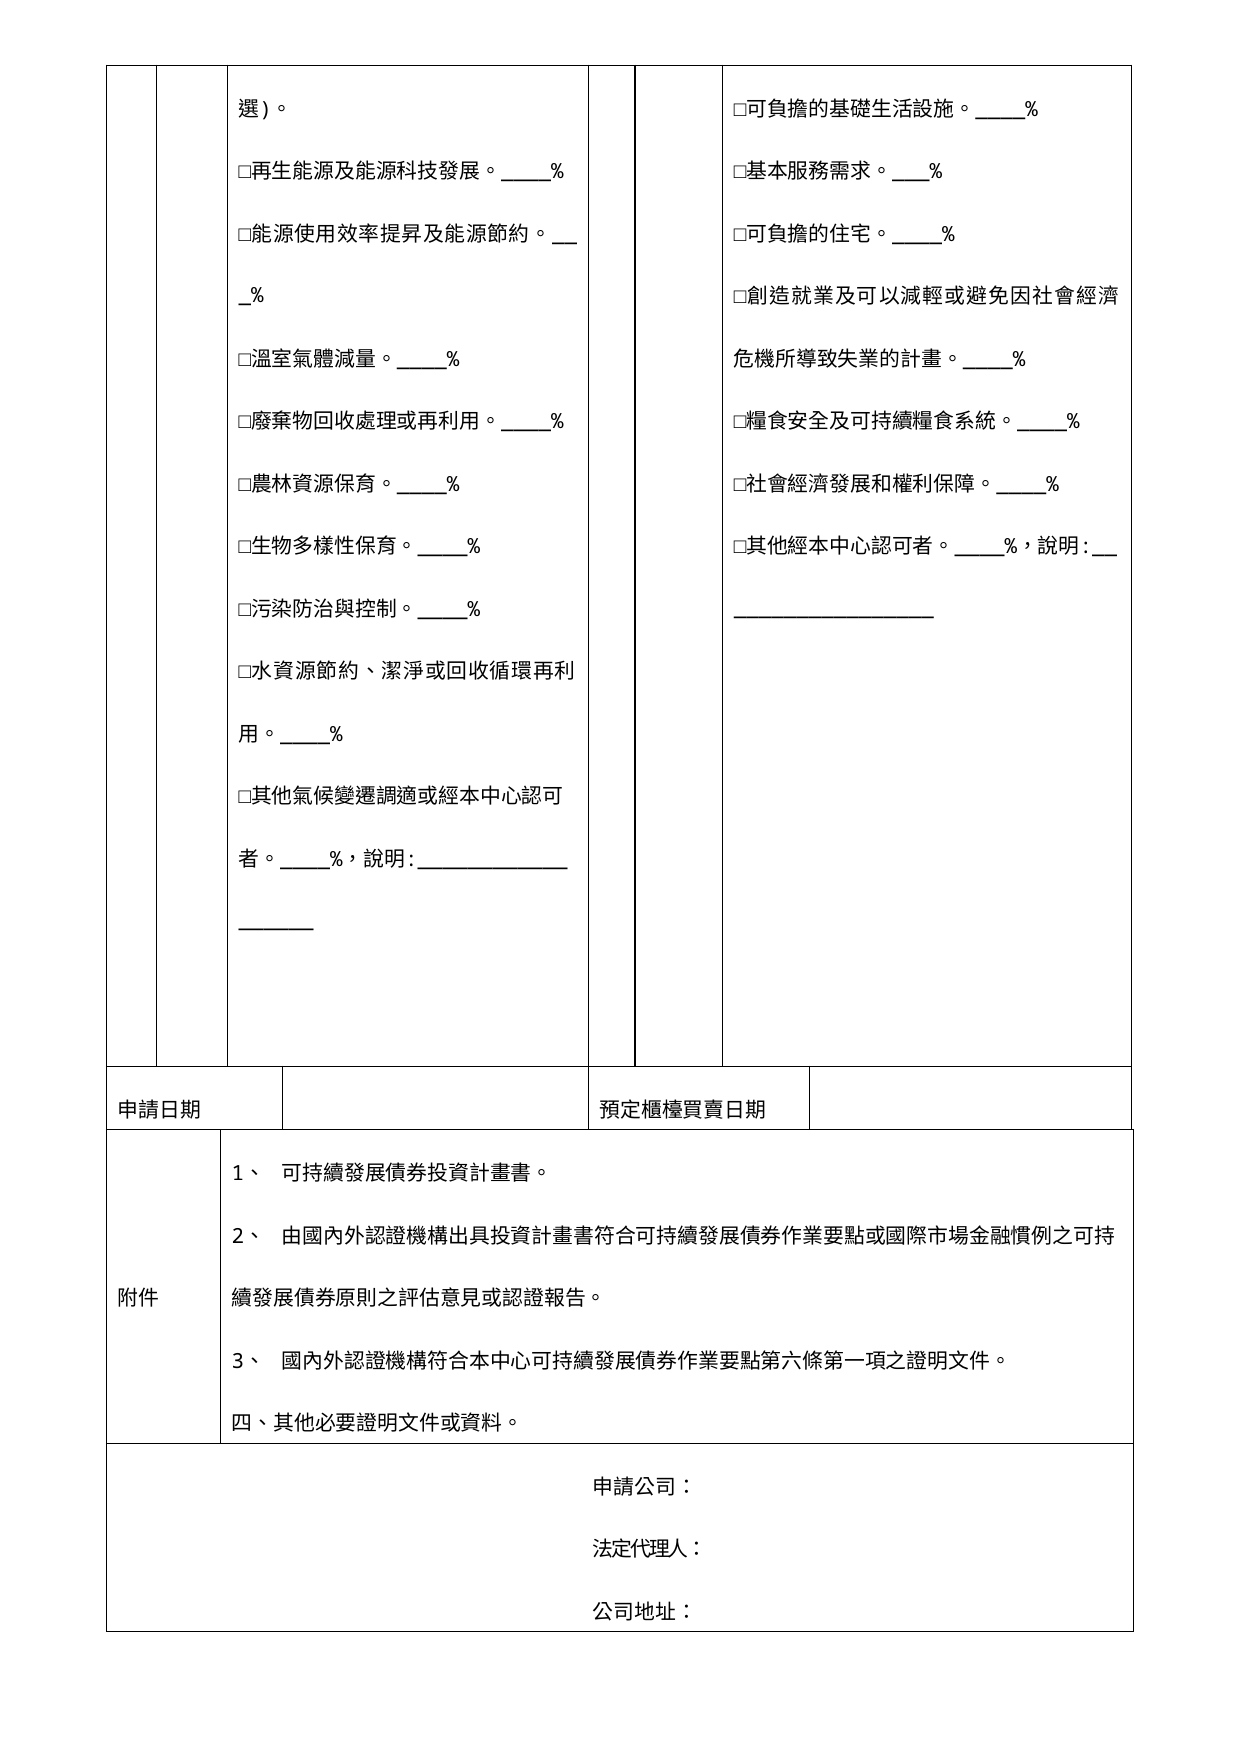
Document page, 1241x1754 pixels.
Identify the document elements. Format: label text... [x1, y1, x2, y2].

table_cell [636, 66, 722, 1066]
table_cell 申請公司： 法定代理人： 公司地址： [107, 1444, 1133, 1631]
table_cell 可持續發展債券投資計畫書。 由國內外認證機構出具投資計畫書符合可持續發展債券作業要點或國際市場金融慣例之可持續發展債券原則之評估意見或認證報告。 國內外認證機構符合本中心可持續發展債券作業要點第六條第一項之證明文件。 四、其他必要證明文件或資料。 [221, 1130, 1133, 1443]
table_cell [157, 66, 227, 1066]
table_cell 申請日期 [107, 1067, 282, 1129]
table_cell 附件 [107, 1130, 220, 1443]
table_cell [283, 1067, 588, 1129]
table_cell [107, 66, 156, 1066]
table_cell 預定櫃檯買賣日期 [589, 1067, 809, 1129]
table_cell □可負擔的基礎生活設施。____% □基本服務需求。___% □可負擔的住宅。____% □創造就業及可以減輕或避免因社會經濟危機所導致失業的計畫。____% □糧食安全及可持續糧食系統。____% □社會經濟發展和權利保障。____% □其他經本中心認可者。____%，說明:__________________ [723, 66, 1131, 1066]
table_cell [810, 1067, 1131, 1129]
table_cell [589, 66, 634, 1066]
table_cell 選)。 □再生能源及能源科技發展。____% □能源使用效率提昇及能源節約。___% □溫室氣體減量。____% □廢棄物回收處理或再利用。____% □農林資源保育。____% □生物多樣性保育。____% □污染防治與控制。____% □水資源節約、潔淨或回收循環再利用。____% □其他氣候變遷調適或經本中心認可者。____%，說明:__________________ [228, 66, 588, 1066]
